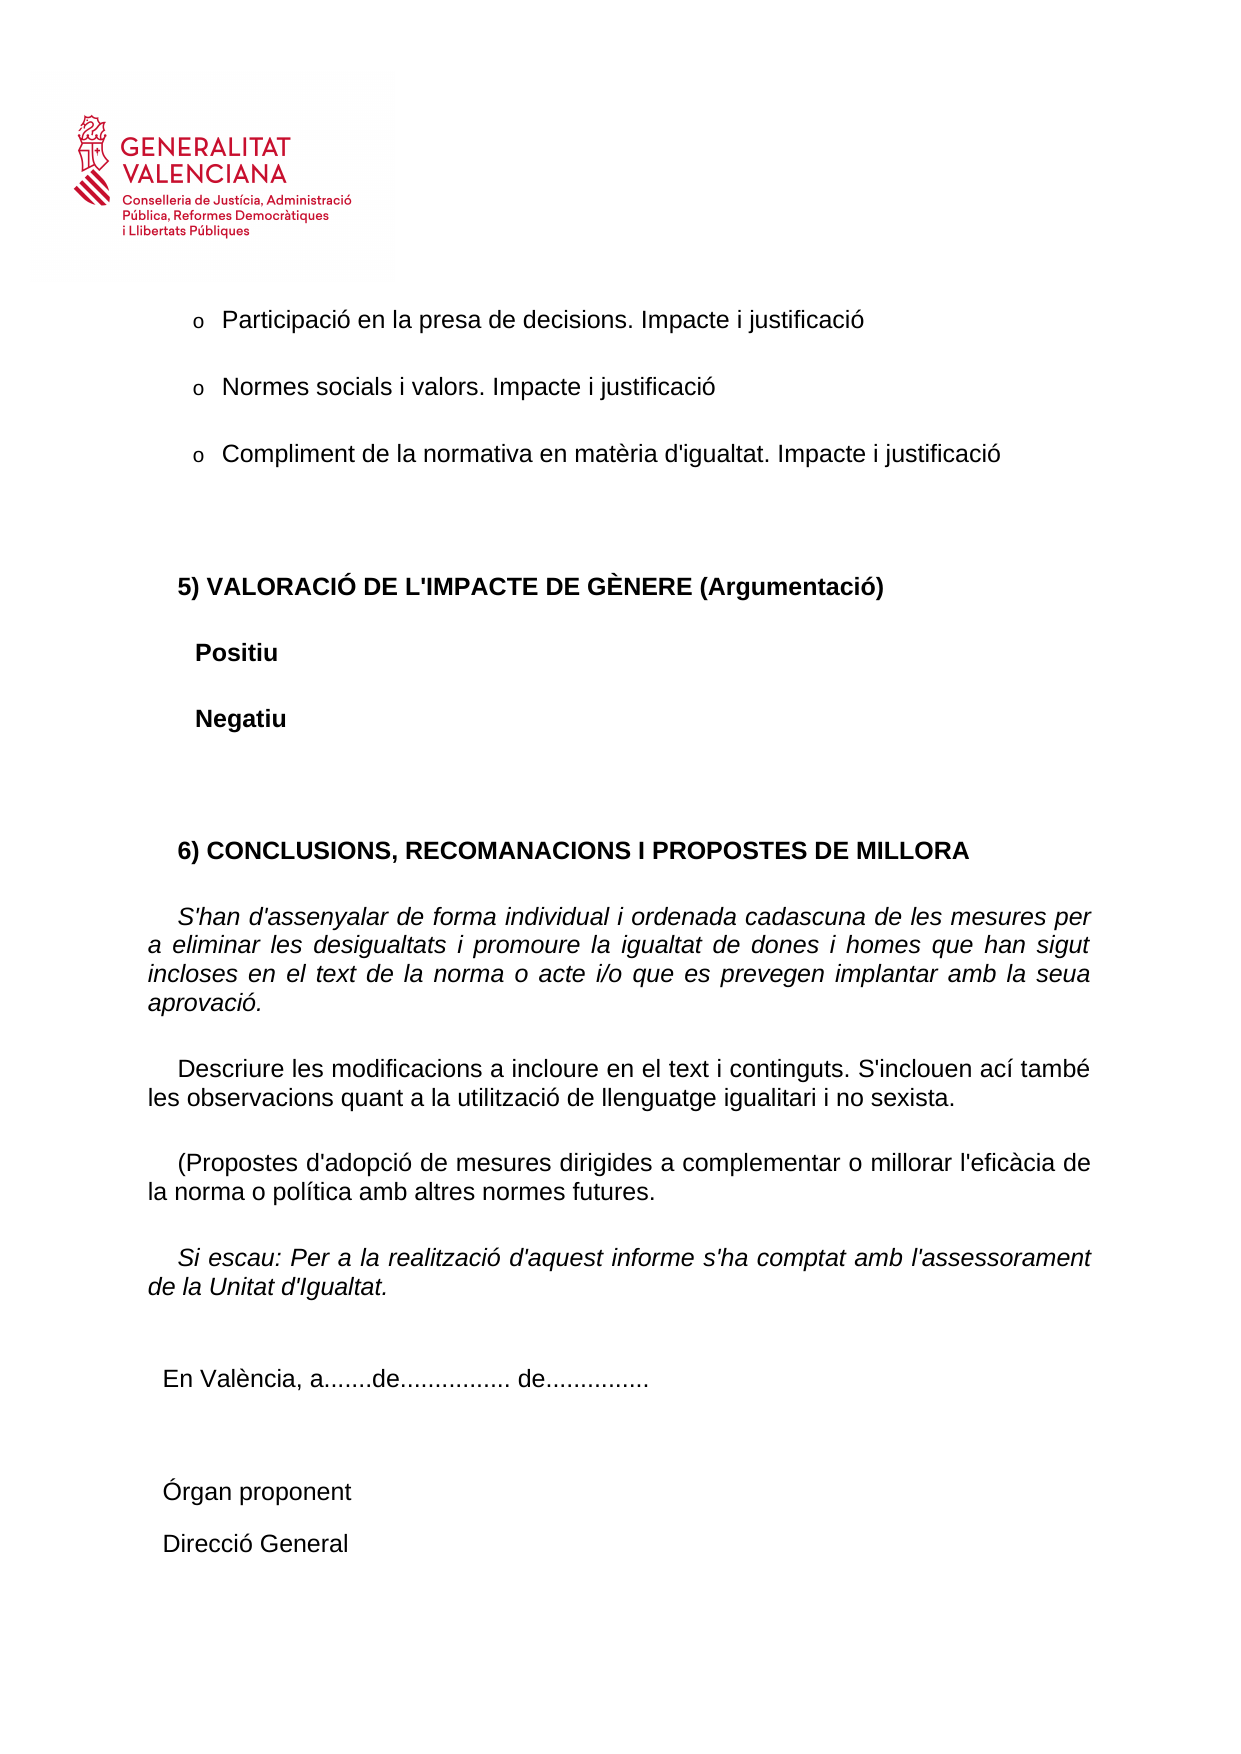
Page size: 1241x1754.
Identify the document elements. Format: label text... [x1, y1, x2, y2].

list Compliment de la normativa en matèria d'igualtat. Impacte i justificació [162, 439, 1092, 469]
text En València, a.......de................ de............... [162, 1364, 1092, 1393]
text Si escau: Per a la realització d'aquest informe s'ha comptat amb l'assessorament de la Unitat d'Igualtat. [148, 1243, 1092, 1301]
text 5) VALORACIÓ DE L'IMPACTE DE GÈNERE (Argumentació) [148, 572, 1092, 601]
text S'han d'assenyalar de forma individual i ordenada cadascuna de les mesures per a eliminar les desigualtats i promoure la igualtat de dones i homes que han sigut incloses en el text de la norma o acte i/o que es prevegen implantar amb la seua aprovació. [148, 902, 1092, 1017]
list Participació en la presa de decisions. Impacte i justificació [162, 305, 1092, 335]
text Descriure les modificacions a incloure en el text i continguts. S'inclouen ací també les observacions quant a la utilització de llenguatge igualitari i no sexista. [148, 1054, 1092, 1111]
picture [29, 71, 395, 282]
text Positiu [148, 638, 1092, 667]
text (Propostes d'adopció de mesures dirigides a complementar o millorar l'eficàcia de la norma o política amb altres normes futures. [148, 1148, 1092, 1206]
text Negatiu [148, 704, 1092, 732]
text Órgan proponent [162, 1477, 1092, 1506]
text Direcció General [162, 1529, 1092, 1558]
list Normes socials i valors. Impacte i justificació [162, 372, 1092, 402]
text 6) CONCLUSIONS, RECOMANACIONS I PROPOSTES DE MILLORA [148, 836, 1092, 864]
